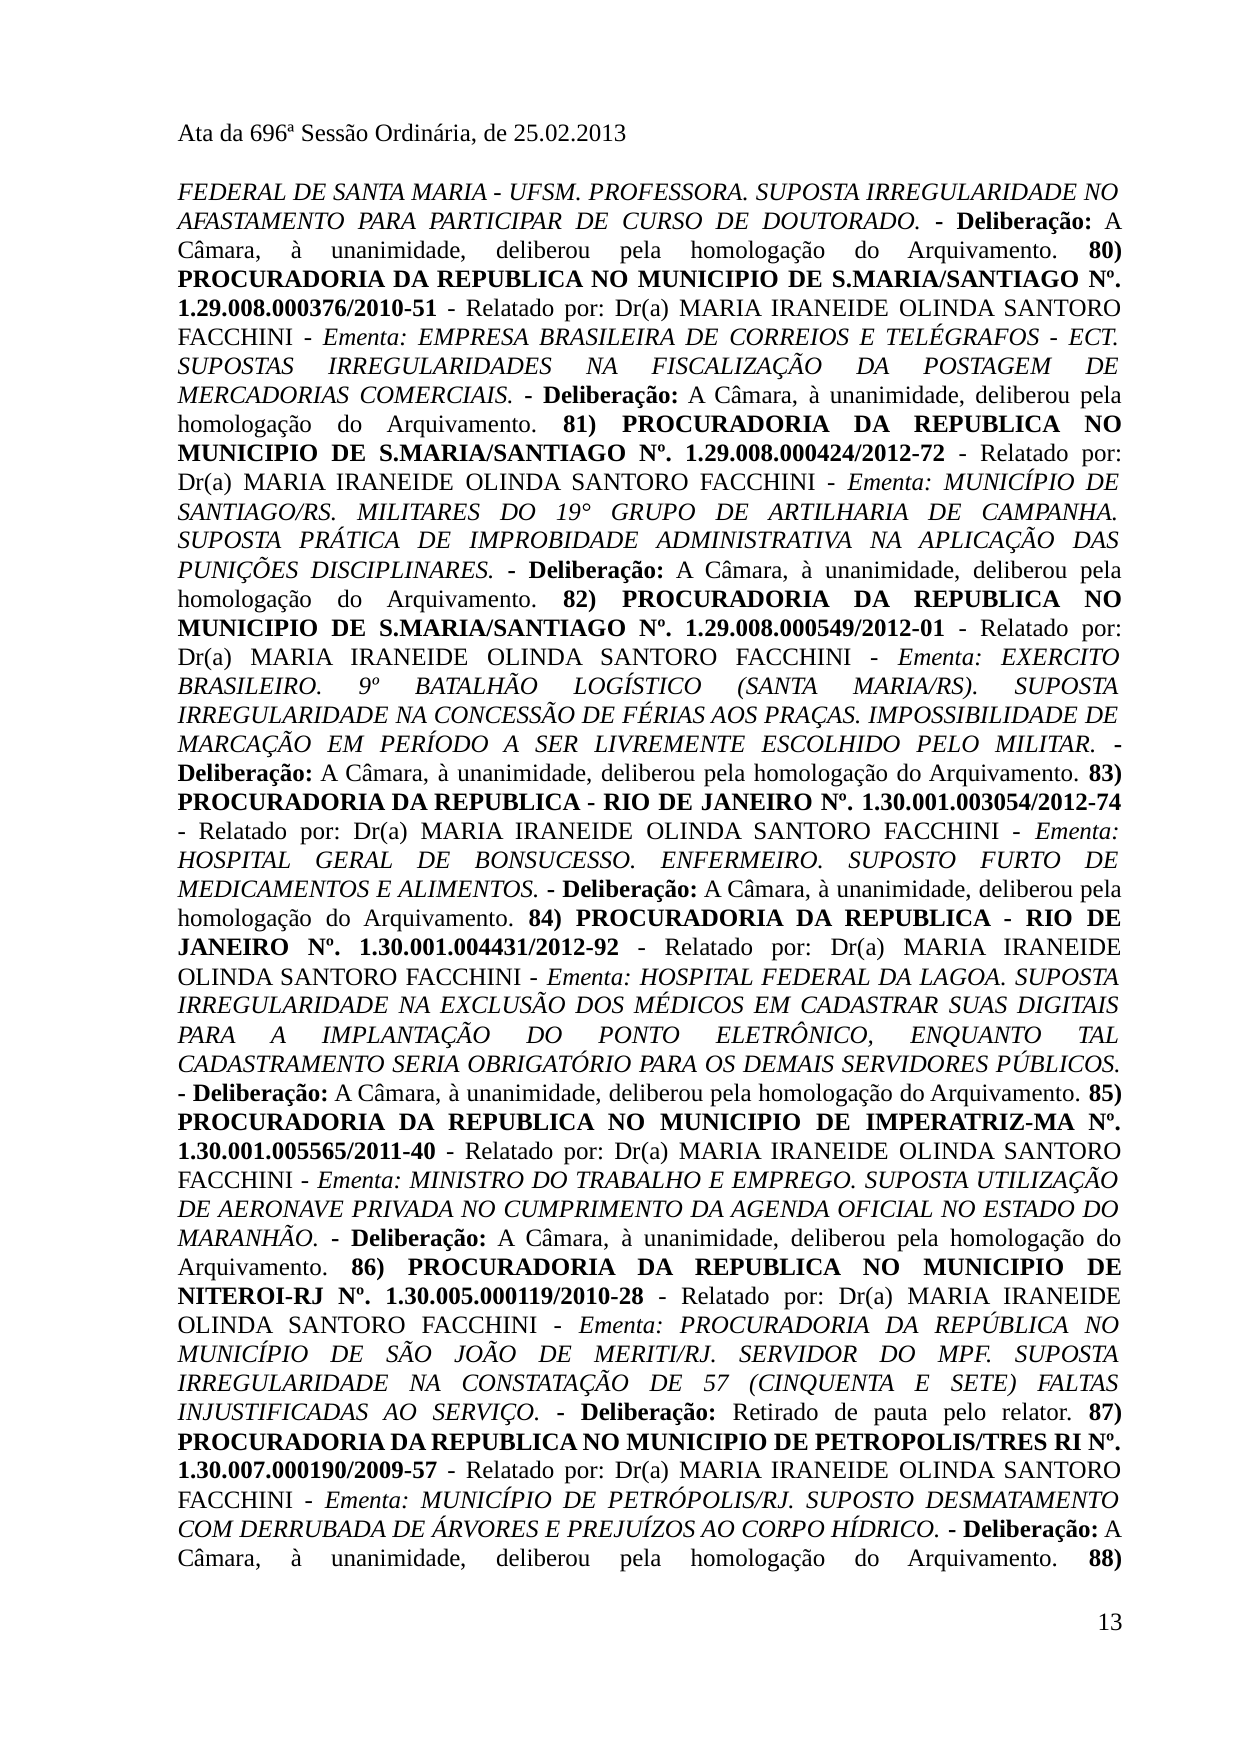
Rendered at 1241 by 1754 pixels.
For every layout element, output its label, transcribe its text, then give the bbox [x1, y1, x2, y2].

text FEDERAL DE SANTA MARIA - UFSM. PROFESSORA. SUPOSTA IRREGULARIDADE NO AFASTAMENTO PARA PARTICIPAR DE CURSO DE DOUTORADO. - Deliberação: A Câmara, à unanimidade, deliberou pela homologação do Arquivamento. 80) PROCURADORIA DA REPUBLICA NO MUNICIPIO DE S.MARIA/SANTIAGO Nº. 1.29.008.000376/2010-51 - Relatado por: Dr(a) MARIA IRANEIDE OLINDA SANTORO FACCHINI - Ementa: EMPRESA BRASILEIRA DE CORREIOS E TELÉGRAFOS - ECT. SUPOSTAS IRREGULARIDADES NA FISCALIZAÇÃO DA POSTAGEM DE MERCADORIAS COMERCIAIS. - Deliberação: A Câmara, à unanimidade, deliberou pela homologação do Arquivamento. 81) PROCURADORIA DA REPUBLICA NO MUNICIPIO DE S.MARIA/SANTIAGO Nº. 1.29.008.000424/2012-72 - Relatado por: Dr(a) MARIA IRANEIDE OLINDA SANTORO FACCHINI - Ementa: MUNICÍPIO DE SANTIAGO/RS. MILITARES DO 19° GRUPO DE ARTILHARIA DE CAMPANHA. SUPOSTA PRÁTICA DE IMPROBIDADE ADMINISTRATIVA NA APLICAÇÃO DAS PUNIÇÕES DISCIPLINARES. - Deliberação: A Câmara, à unanimidade, deliberou pela homologação do Arquivamento. 82) PROCURADORIA DA REPUBLICA NO MUNICIPIO DE S.MARIA/SANTIAGO Nº. 1.29.008.000549/2012-01 - Relatado por: Dr(a) MARIA IRANEIDE OLINDA SANTORO FACCHINI - Ementa: EXERCITO BRASILEIRO. 9º BATALHÃO LOGÍSTICO (SANTA MARIA/RS). SUPOSTA IRREGULARIDADE NA CONCESSÃO DE FÉRIAS AOS PRAÇAS. IMPOSSIBILIDADE DE MARCAÇÃO EM PERÍODO A SER LIVREMENTE ESCOLHIDO PELO MILITAR. - Deliberação: A Câmara, à unanimidade, deliberou pela homologação do Arquivamento. 83) PROCURADORIA DA REPUBLICA - RIO DE JANEIRO Nº. 1.30.001.003054/2012-74 - Relatado por: Dr(a) MARIA IRANEIDE OLINDA SANTORO FACCHINI - Ementa: HOSPITAL GERAL DE BONSUCESSO. ENFERMEIRO. SUPOSTO FURTO DE MEDICAMENTOS E ALIMENTOS. - Deliberação: A Câmara, à unanimidade, deliberou pela homologação do Arquivamento. 84) PROCURADORIA DA REPUBLICA - RIO DE JANEIRO Nº. 1.30.001.004431/2012-92 - Relatado por: Dr(a) MARIA IRANEIDE OLINDA SANTORO FACCHINI - Ementa: HOSPITAL FEDERAL DA LAGOA. SUPOSTA IRREGULARIDADE NA EXCLUSÃO DOS MÉDICOS EM CADASTRAR SUAS DIGITAIS PARA A IMPLANTAÇÃO DO PONTO ELETRÔNICO, ENQUANTO TAL CADASTRAMENTO SERIA OBRIGATÓRIO PARA OS DEMAIS SERVIDORES PÚBLICOS. - Deliberação: A Câmara, à unanimidade, deliberou pela homologação do Arquivamento. 85) PROCURADORIA DA REPUBLICA NO MUNICIPIO DE IMPERATRIZ-MA Nº. 1.30.001.005565/2011-40 - Relatado por: Dr(a) MARIA IRANEIDE OLINDA SANTORO FACCHINI - Ementa: MINISTRO DO TRABALHO E EMPREGO. SUPOSTA UTILIZAÇÃO DE AERONAVE PRIVADA NO CUMPRIMENTO DA AGENDA OFICIAL NO ESTADO DO MARANHÃO. - Deliberação: A Câmara, à unanimidade, deliberou pela homologação do Arquivamento. 86) PROCURADORIA DA REPUBLICA NO MUNICIPIO DE NITEROI-RJ Nº. 1.30.005.000119/2010-28 - Relatado por: Dr(a) MARIA IRANEIDE OLINDA SANTORO FACCHINI - Ementa: PROCURADORIA DA REPÚBLICA NO MUNICÍPIO DE SÃO JOÃO DE MERITI/RJ. SERVIDOR DO MPF. SUPOSTA IRREGULARIDADE NA CONSTATAÇÃO DE 57 (CINQUENTA E SETE) FALTAS INJUSTIFICADAS AO SERVIÇO. - Deliberação: Retirado de pauta pelo relator. 87) PROCURADORIA DA REPUBLICA NO MUNICIPIO DE PETROPOLIS/TRES RI Nº. 1.30.007.000190/2009-57 - Relatado por: Dr(a) MARIA IRANEIDE OLINDA SANTORO FACCHINI - Ementa: MUNICÍPIO DE PETRÓPOLIS/RJ. SUPOSTO DESMATAMENTO COM DERRUBADA DE ÁRVORES E PREJUÍZOS AO CORPO HÍDRICO. - Deliberação: A Câmara, à unanimidade, deliberou pela homologação do Arquivamento. 88) [177, 177, 1122, 1572]
